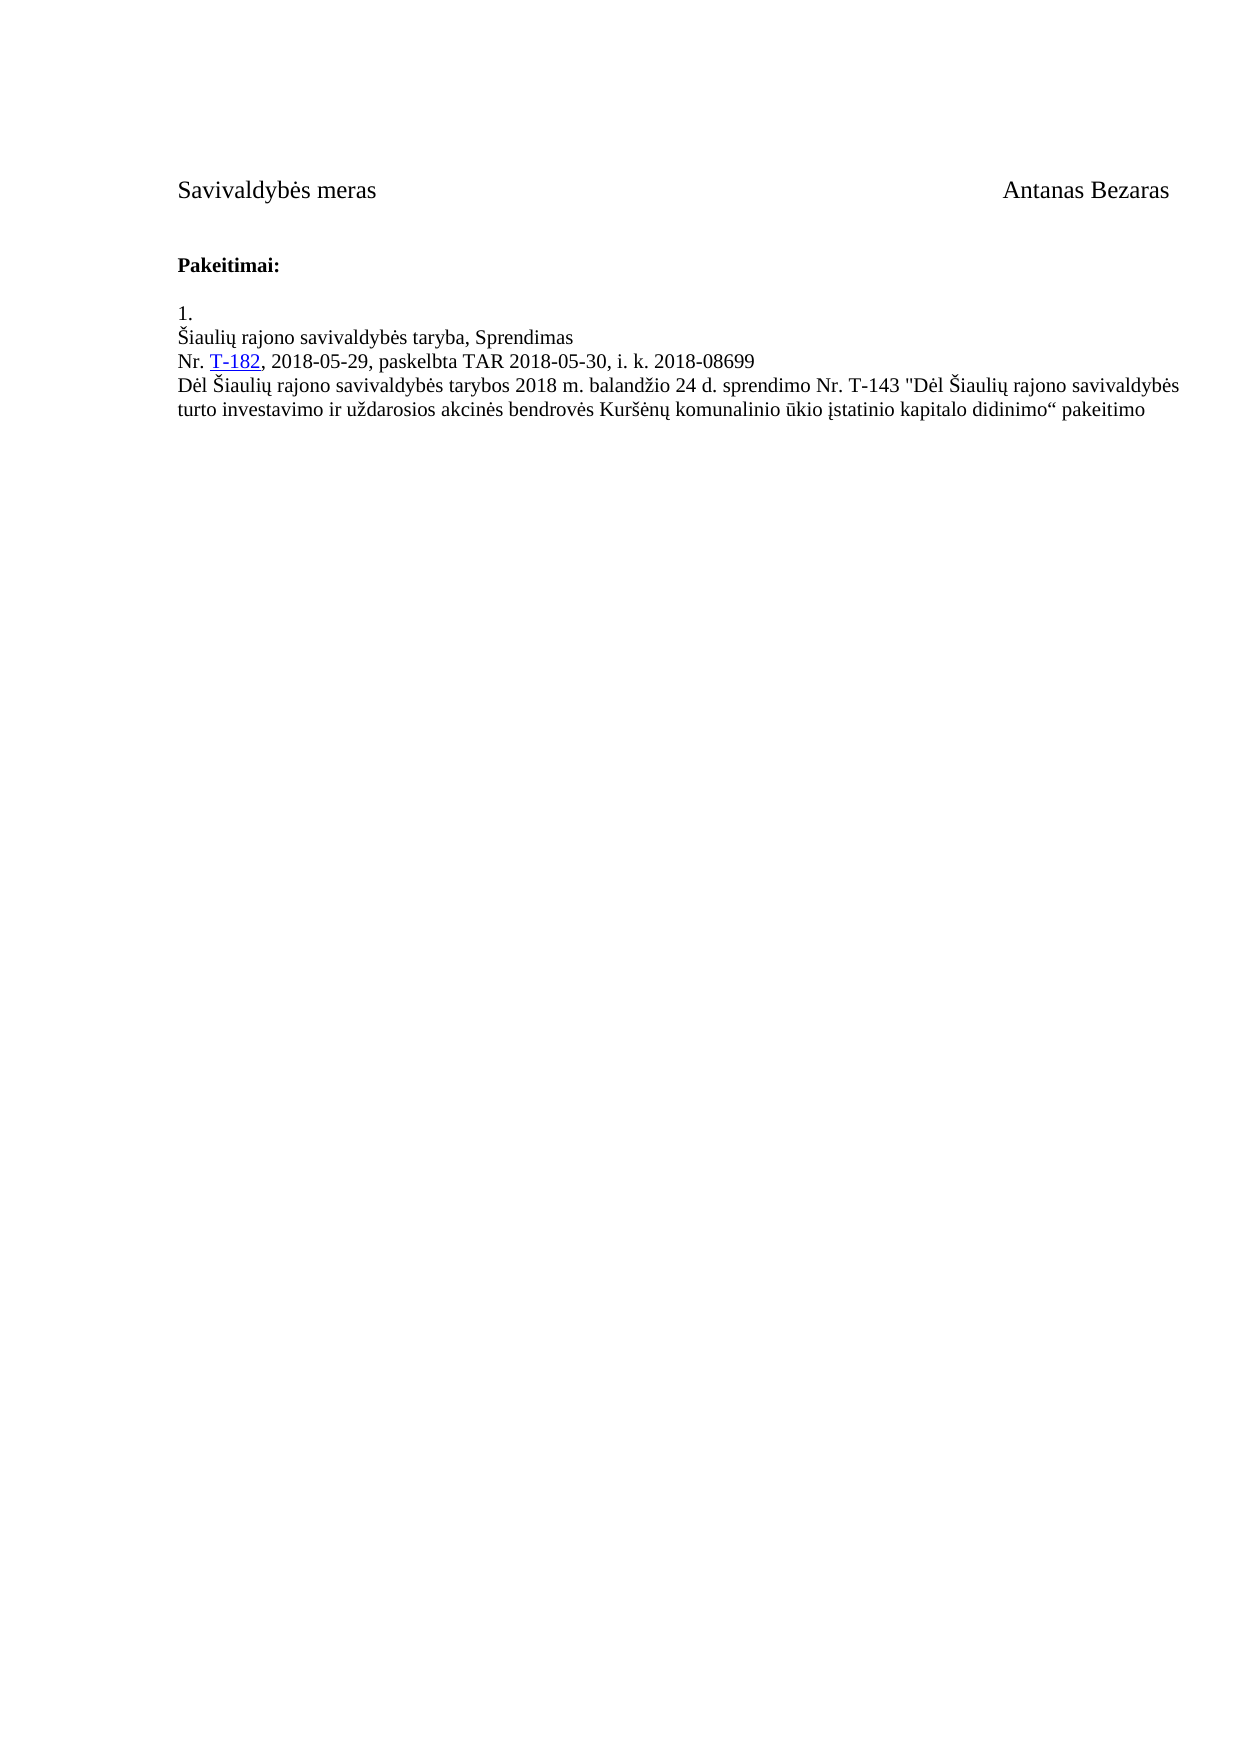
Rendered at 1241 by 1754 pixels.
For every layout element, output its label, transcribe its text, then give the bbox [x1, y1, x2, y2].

text 1. [177, 301, 1181, 325]
text Nr. T-182, 2018-05-29, paskelbta TAR 2018-05-30, i. k. 2018-08699 [177, 349, 1181, 373]
text Pakeitimai: [177, 252, 1181, 277]
text Savivaldybės meras Antanas Bezaras [177, 176, 1181, 204]
text Šiaulių rajono savivaldybės taryba, Sprendimas [177, 325, 1181, 349]
text Dėl Šiaulių rajono savivaldybės tarybos 2018 m. balandžio 24 d. sprendimo Nr. T-143 "Dėl Šiaulių rajono savivaldybės turto investavimo ir uždarosios akcinės bendrovės Kuršėnų komunalinio ūkio įstatinio kapitalo didinimo“ pakeitimo [177, 373, 1181, 421]
